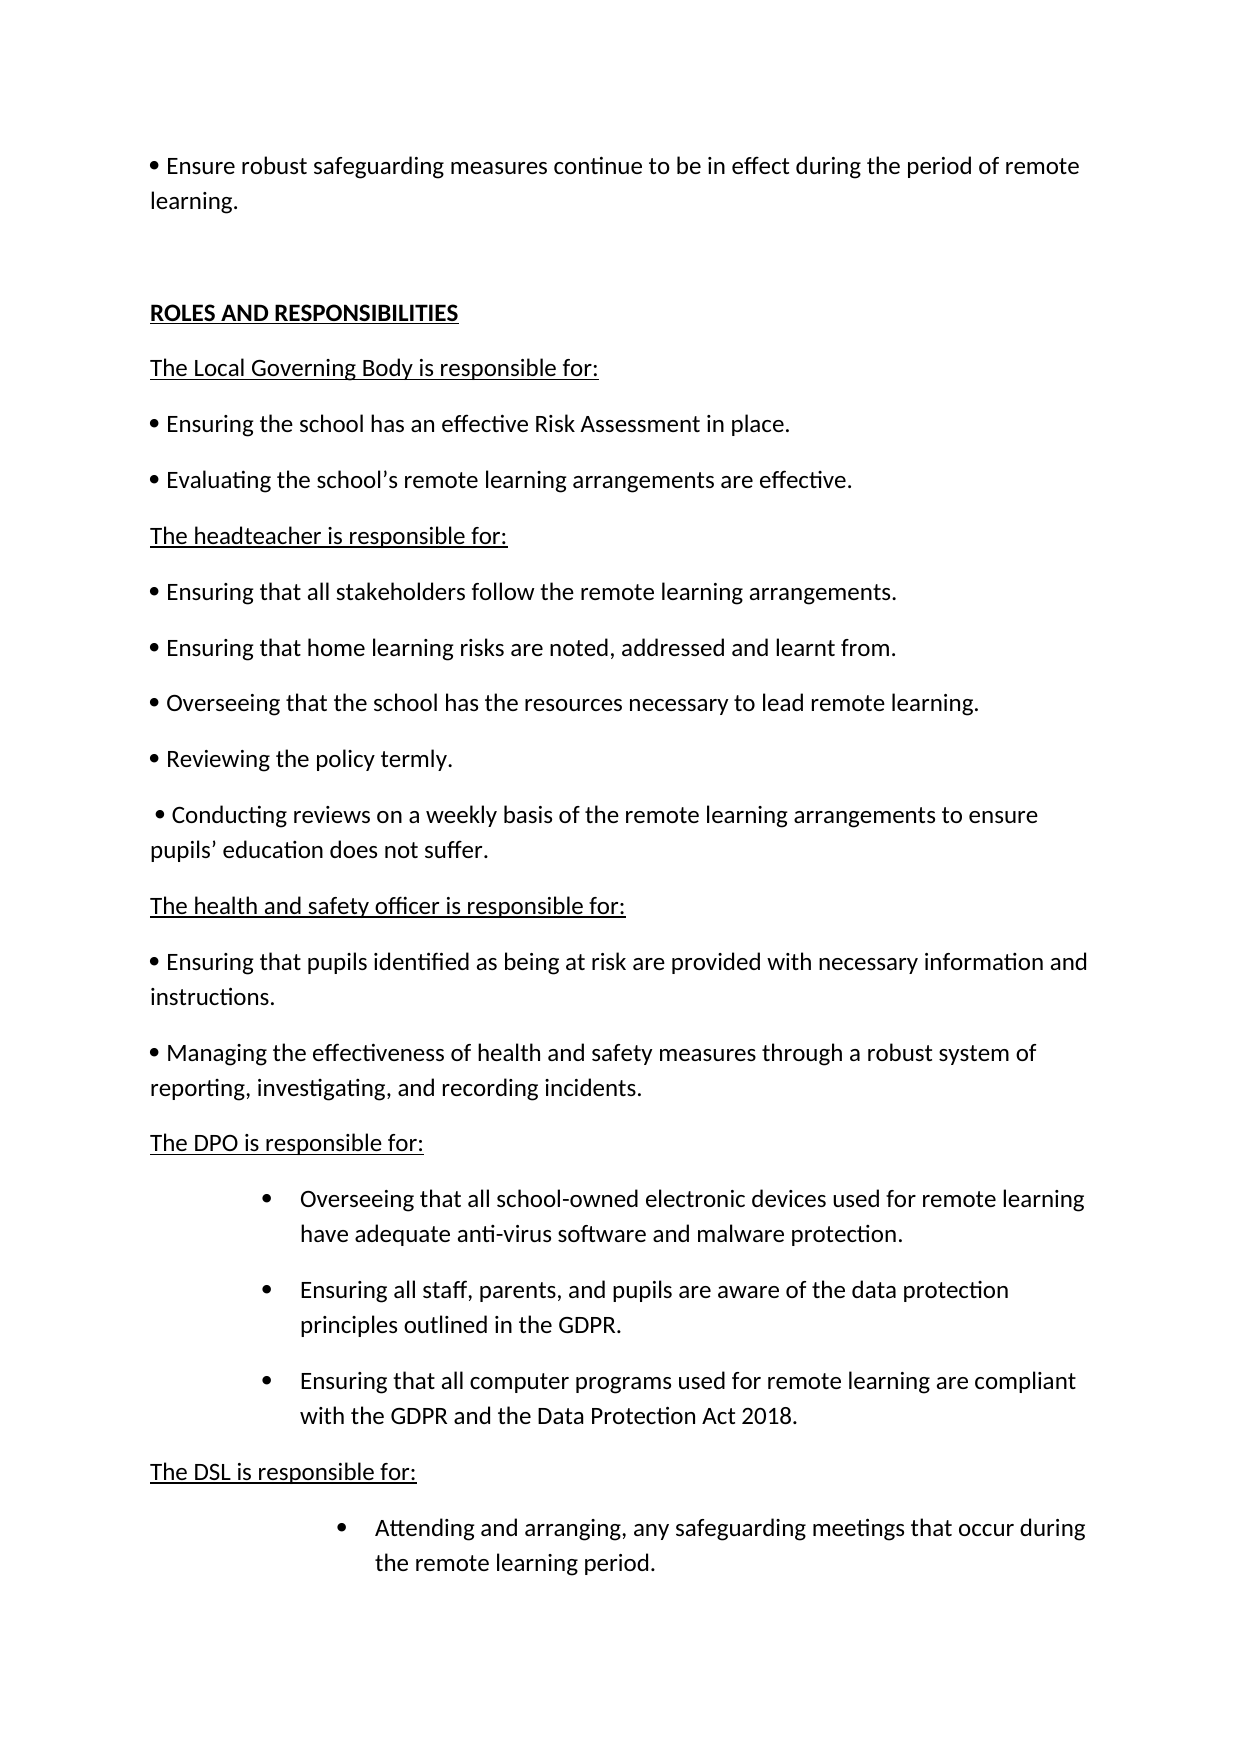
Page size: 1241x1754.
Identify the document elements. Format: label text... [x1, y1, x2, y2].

text The Local Governing Body is responsible for: [150, 352, 1090, 383]
text The headteacher is responsible for: [150, 520, 1090, 551]
list Attending and arranging, any safeguarding meetings that occur during the remote learning period. [337, 1512, 1090, 1577]
text  Ensuring that pupils identified as being at risk are provided with necessary information and instructions. [150, 946, 1090, 1011]
text The DPO is responsible for: [150, 1127, 1090, 1158]
text  Reviewing the policy termly. [150, 743, 1090, 774]
list Ensuring that all computer programs used for remote learning are compliant with the GDPR and the Data Protection Act 2018. [262, 1365, 1090, 1431]
text  Ensuring that all stakeholders follow the remote learning arrangements. [150, 576, 1090, 606]
list Ensuring all staff, parents, and pupils are aware of the data protection principles outlined in the GDPR. [262, 1274, 1090, 1340]
text ROLES AND RESPONSIBILITIES [150, 297, 1090, 327]
list Overseeing that all school-owned electronic devices used for remote learning have adequate anti-virus software and malware protection. [262, 1183, 1090, 1249]
text The DSL is responsible for: [150, 1456, 1090, 1486]
text  Ensuring the school has an effective Risk Assessment in place. [150, 408, 1090, 439]
text  Evaluating the school’s remote learning arrangements are effective. [150, 464, 1090, 495]
text  Managing the effectiveness of health and safety measures through a robust system of reporting, investigating, and recording incidents. [150, 1037, 1090, 1102]
text  Overseeing that the school has the resources necessary to lead remote learning. [150, 687, 1090, 718]
text The health and safety officer is responsible for: [150, 890, 1090, 921]
text  Ensuring that home learning risks are noted, addressed and learnt from. [150, 632, 1090, 662]
text  Ensure robust safeguarding measures continue to be in effect during the period of remote learning. [150, 150, 1090, 216]
text  Conducting reviews on a weekly basis of the remote learning arrangements to ensure pupils’ education does not suffer. [150, 799, 1090, 865]
